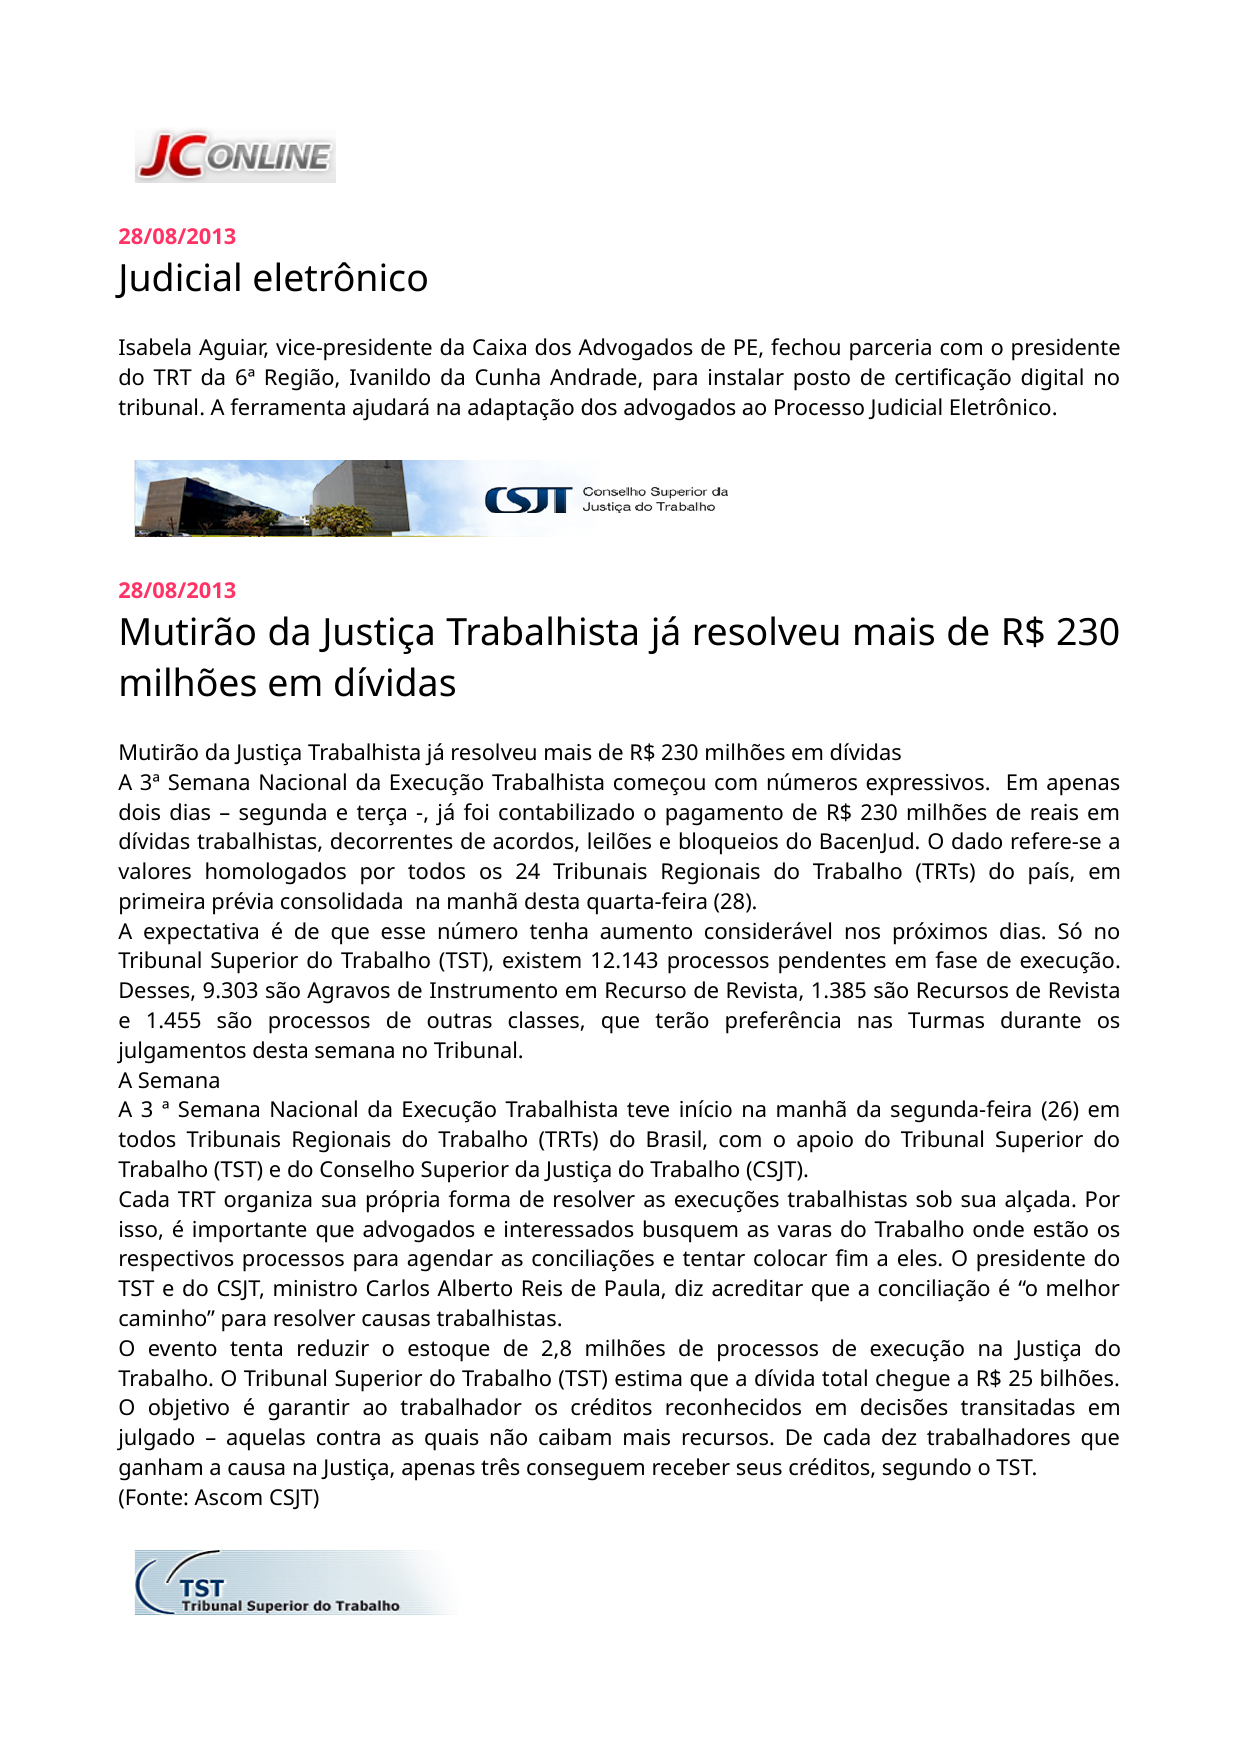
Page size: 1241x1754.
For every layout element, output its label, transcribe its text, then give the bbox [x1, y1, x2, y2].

picture [134, 460, 987, 537]
text A 3ª Semana Nacional da Execução Trabalhista começou com números expressivos. Em apenas dois dias – segunda e terça -, já foi contabilizado o pagamento de R$ 230 milhões de reais em dívidas trabalhistas, decorrentes de acordos, leilões e bloqueios do BacenJud. O dado refere-se a valores homologados por todos os 24 Tribunais Regionais do Trabalho (TRTs) do país, em primeira prévia consolidada na manhã desta quarta-feira (28). [118, 767, 1122, 916]
picture [134, 127, 336, 183]
text 28/08/2013 [118, 575, 1122, 605]
text Isabela Aguiar, vice-presidente da Caixa dos Advogados de PE, fechou parceria com o presidente do TRT da 6ª Região, Ivanildo da Cunha Andrade, para instalar posto de certificação digital no tribunal. A ferramenta ajudará na adaptação dos advogados ao Processo Judicial Eletrônico. [118, 332, 1122, 421]
text (Fonte: Ascom CSJT) [118, 1482, 1122, 1511]
text Mutirão da Justiça Trabalhista já resolveu mais de R$ 230 milhões em dívidas [118, 605, 1122, 707]
text A 3 ª Semana Nacional da Execução Trabalhista teve início na manhã da segunda-feira (26) em todos Tribunais Regionais do Trabalho (TRTs) do Brasil, com o apoio do Tribunal Superior do Trabalho (TST) e do Conselho Superior da Justiça do Trabalho (CSJT). [118, 1094, 1122, 1184]
text Judicial eletrônico [118, 251, 1122, 302]
text A expectativa é de que esse número tenha aumento considerável nos próximos dias. Só no Tribunal Superior do Trabalho (TST), existem 12.143 processos pendentes em fase de execução. Desses, 9.303 são Agravos de Instrumento em Recurso de Revista, 1.385 são Recursos de Revista e 1.455 são processos de outras classes, que terão preferência nas Turmas durante os julgamentos desta semana no Tribunal. [118, 916, 1122, 1064]
text Mutirão da Justiça Trabalhista já resolveu mais de R$ 230 milhões em dívidas [118, 737, 1122, 767]
text 28/08/2013 [118, 221, 1122, 251]
picture [134, 1550, 477, 1616]
text A Semana [118, 1064, 1122, 1094]
text O evento tenta reduzir o estoque de 2,8 milhões de processos de execução na Justiça do Trabalho. O Tribunal Superior do Trabalho (TST) estima que a dívida total chegue a R$ 25 bilhões. O objetivo é garantir ao trabalhador os créditos reconhecidos em decisões transitadas em julgado – aquelas contra as quais não caibam mais recursos. De cada dez trabalhadores que ganham a causa na Justiça, apenas três conseguem receber seus créditos, segundo o TST. [118, 1333, 1122, 1482]
text Cada TRT organiza sua própria forma de resolver as execuções trabalhistas sob sua alçada. Por isso, é importante que advogados e interessados busquem as varas do Trabalho onde estão os respectivos processos para agendar as conciliações e tentar colocar fim a eles. O presidente do TST e do CSJT, ministro Carlos Alberto Reis de Paula, diz acreditar que a conciliação é “o melhor caminho” para resolver causas trabalhistas. [118, 1184, 1122, 1333]
